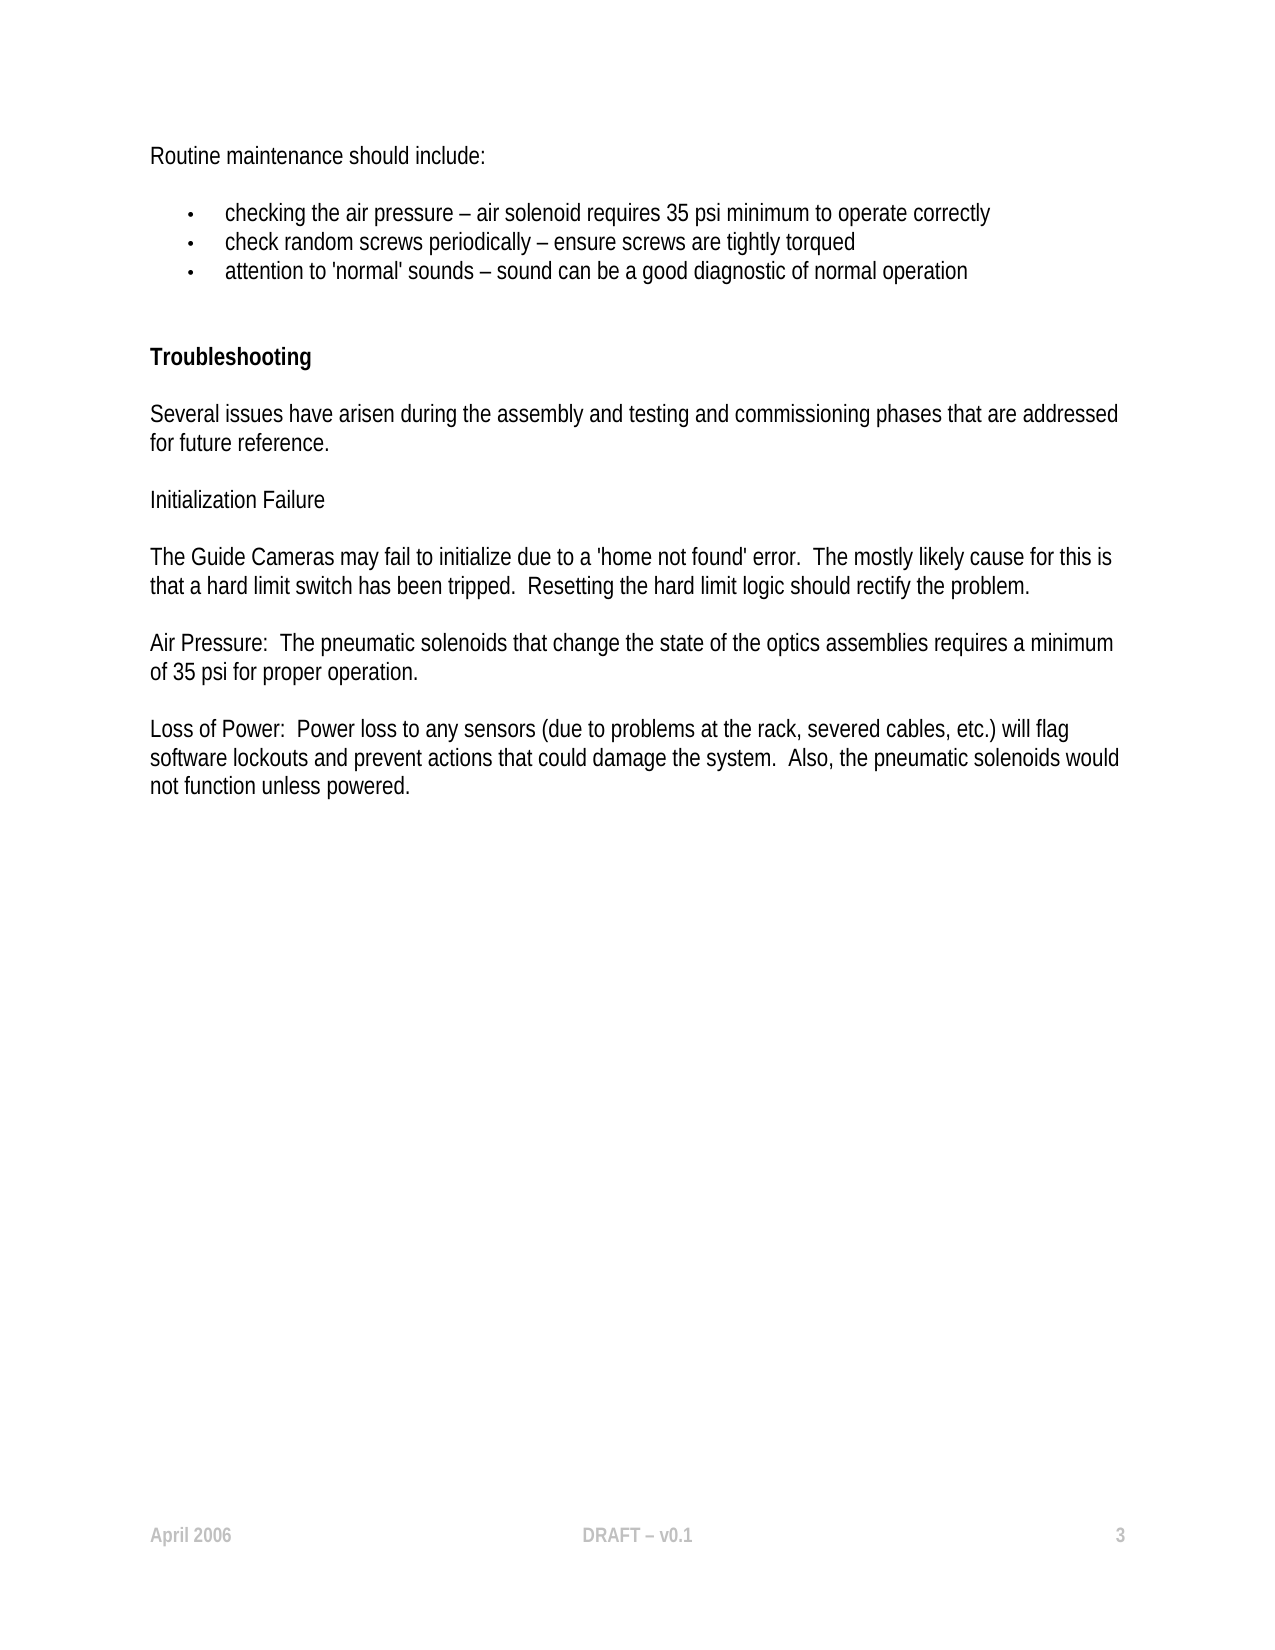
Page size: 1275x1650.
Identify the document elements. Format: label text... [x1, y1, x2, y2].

list check random screws periodically – ensure screws are tightly torqued [187, 227, 1125, 256]
text The Guide Cameras may fail to initialize due to a 'home not found' error. The mostly likely cause for this is that a hard limit switch has been tripped. Resetting the hard limit logic should rectify the problem. [150, 542, 1125, 599]
text Air Pressure: The pneumatic solenoids that change the state of the optics assemblies requires a minimum of 35 psi for proper operation. [150, 628, 1125, 685]
text Initialization Failure [150, 485, 1125, 513]
text Several issues have arisen during the assembly and testing and commissioning phases that are addressed for future reference. [150, 399, 1125, 456]
text Routine maintenance should include: [150, 141, 1125, 170]
text Troubleshooting [150, 342, 1125, 370]
list attention to 'normal' sounds – sound can be a good diagnostic of normal operation [187, 256, 1125, 284]
list checking the air pressure – air solenoid requires 35 psi minimum to operate correctly [187, 198, 1125, 227]
text Loss of Power: Power loss to any sensors (due to problems at the rack, severed cables, etc.) will flag software lockouts and prevent actions that could damage the system. Also, the pneumatic solenoids would not function unless powered. [150, 714, 1125, 800]
